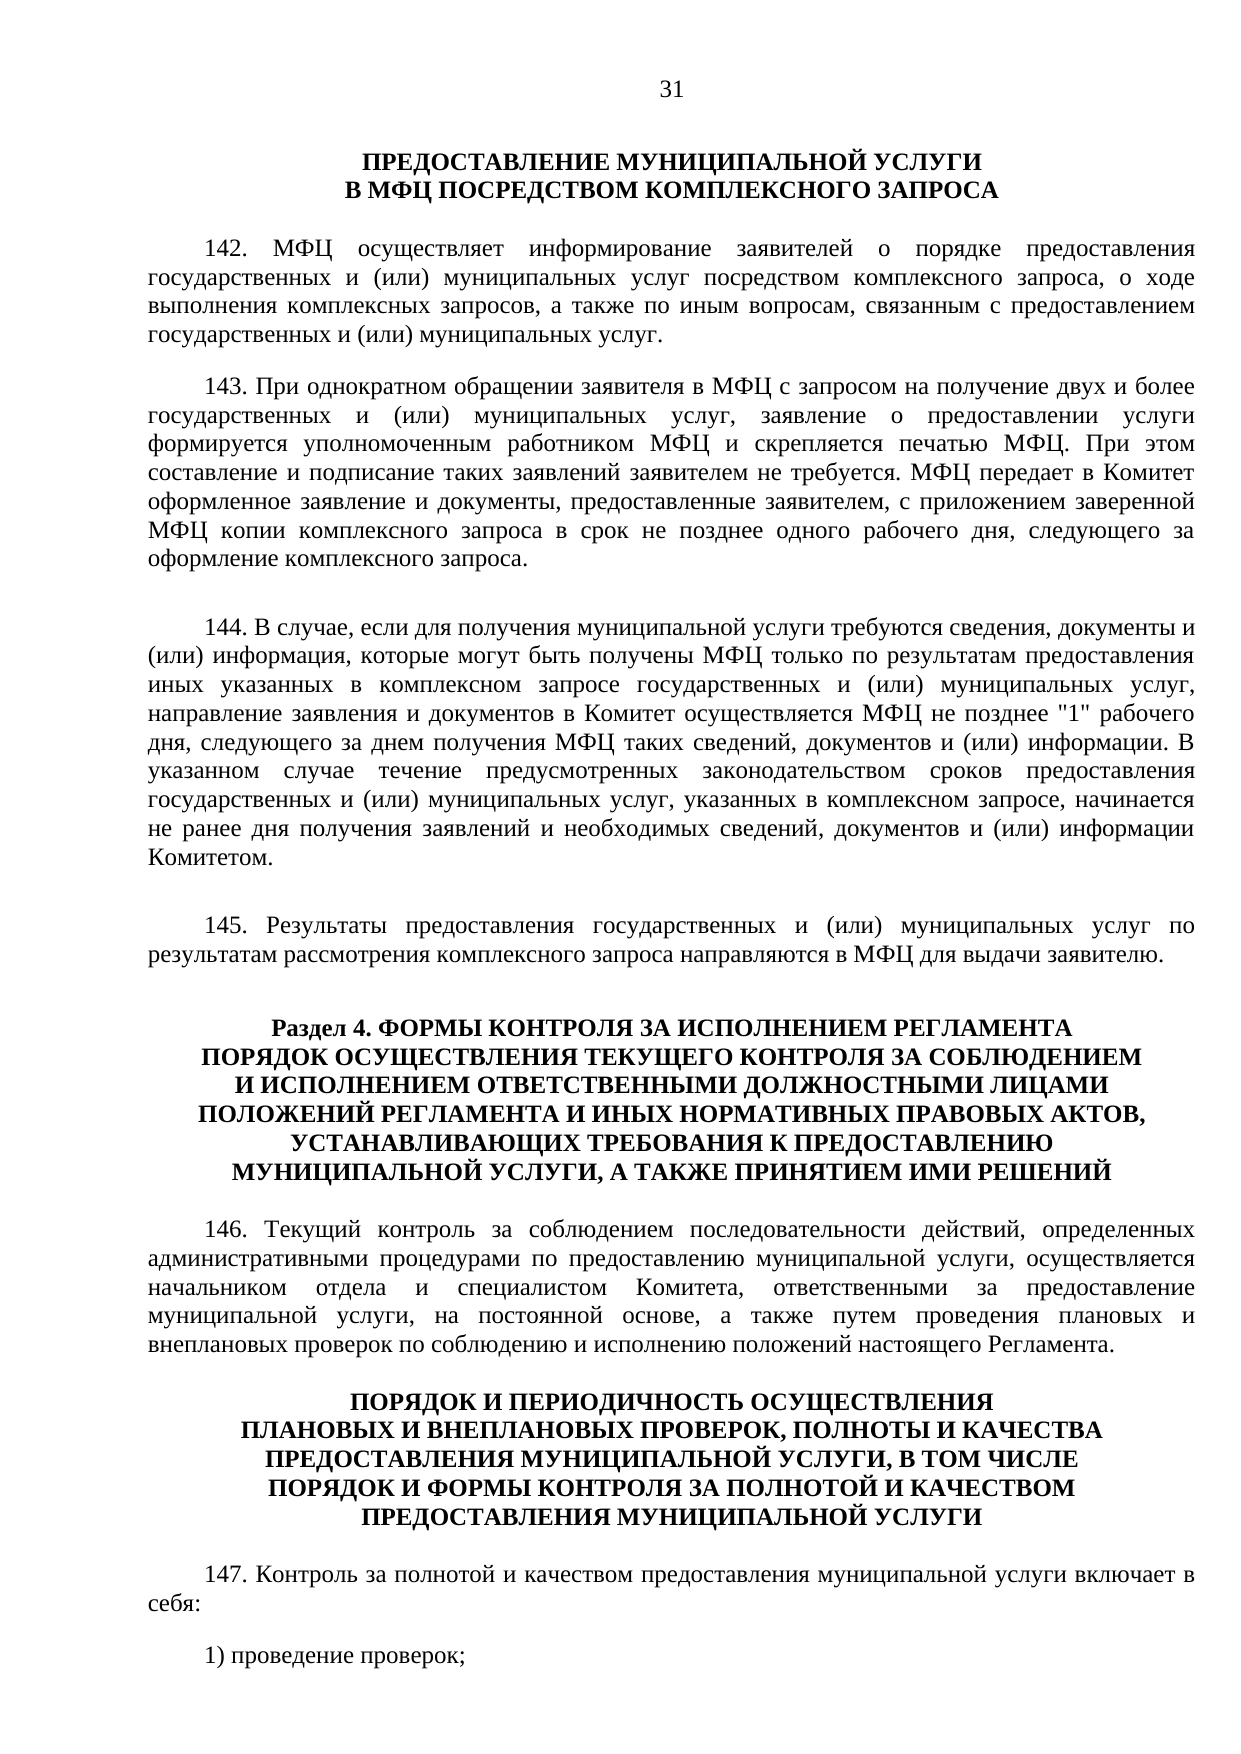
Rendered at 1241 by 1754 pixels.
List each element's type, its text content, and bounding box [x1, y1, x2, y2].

title ПЛАНОВЫХ И ВНЕПЛАНОВЫХ ПРОВЕРОК, ПОЛНОТЫ И КАЧЕСТВА [148, 1416, 1196, 1444]
text 146. Текущий контроль за соблюдением последовательности действий, определенных административными процедурами по предоставлению муниципальной услуги, осуществляется начальником отдела и специалистом Комитета, ответственными за предоставление муниципальной услуги, на постоянной основе, а также путем проведения плановых и внеплановых проверок по соблюдению и исполнению положений настоящего Регламента. [148, 1214, 1196, 1358]
text 145. Результаты предоставления государственных и (или) муниципальных услуг по результатам рассмотрения комплексного запроса направляются в МФЦ для выдачи заявителю. [148, 910, 1196, 968]
title Раздел 4. ФОРМЫ КОНТРОЛЯ ЗА ИСПОЛНЕНИЕМ РЕГЛАМЕНТА [148, 1013, 1196, 1042]
text 144. В случае, если для получения муниципальной услуги требуются сведения, документы и (или) информация, которые могут быть получены МФЦ только по результатам предоставления иных указанных в комплексном запросе государственных и (или) муниципальных услуг, направление заявления и документов в Комитет осуществляется МФЦ не позднее "1" рабочего дня, следующего за днем получения МФЦ таких сведений, документов и (или) информации. В указанном случае течение предусмотренных законодательством сроков предоставления государственных и (или) муниципальных услуг, указанных в комплексном запросе, начинается не ранее дня получения заявлений и необходимых сведений, документов и (или) информации Комитетом. [148, 612, 1196, 871]
title ПОРЯДОК И ПЕРИОДИЧНОСТЬ ОСУЩЕСТВЛЕНИЯ [148, 1387, 1196, 1416]
title ПРЕДОСТАВЛЕНИЯ МУНИЦИПАЛЬНОЙ УСЛУГИ, В ТОМ ЧИСЛЕ [148, 1444, 1196, 1473]
title ПРЕДОСТАВЛЕНИЕ МУНИЦИПАЛЬНОЙ УСЛУГИ [148, 147, 1196, 176]
title ПОРЯДОК И ФОРМЫ КОНТРОЛЯ ЗА ПОЛНОТОЙ И КАЧЕСТВОМ [148, 1473, 1196, 1502]
text 147. Контроль за полнотой и качеством предоставления муниципальной услуги включает в себя: [148, 1559, 1196, 1617]
text 142. МФЦ осуществляет информирование заявителей о порядке предоставления государственных и (или) муниципальных услуг посредством комплексного запроса, о ходе выполнения комплексных запросов, а также по иным вопросам, связанным с предоставлением государственных и (или) муниципальных услуг. [148, 233, 1196, 348]
text 143. При однократном обращении заявителя в МФЦ с запросом на получение двух и более государственных и (или) муниципальных услуг, заявление о предоставлении услуги формируется уполномоченным работником МФЦ и скрепляется печатью МФЦ. При этом составление и подписание таких заявлений заявителем не требуется. МФЦ передает в Комитет оформленное заявление и документы, предоставленные заявителем, с приложением заверенной МФЦ копии комплексного запроса в срок не позднее одного рабочего дня, следующего за оформление комплексного запроса. [148, 371, 1196, 572]
title УСТАНАВЛИВАЮЩИХ ТРЕБОВАНИЯ К ПРЕДОСТАВЛЕНИЮ [148, 1128, 1196, 1157]
title ПОРЯДОК ОСУЩЕСТВЛЕНИЯ ТЕКУЩЕГО КОНТРОЛЯ ЗА СОБЛЮДЕНИЕМ [148, 1042, 1196, 1071]
title В МФЦ ПОСРЕДСТВОМ КОМПЛЕКСНОГО ЗАПРОСА [148, 176, 1196, 204]
title МУНИЦИПАЛЬНОЙ УСЛУГИ, А ТАКЖЕ ПРИНЯТИЕМ ИМИ РЕШЕНИЙ [148, 1157, 1196, 1186]
text 1) проведение проверок; [148, 1640, 1196, 1668]
title И ИСПОЛНЕНИЕМ ОТВЕТСТВЕННЫМИ ДОЛЖНОСТНЫМИ ЛИЦАМИ ПОЛОЖЕНИЙ РЕГЛАМЕНТА И ИНЫХ НОРМАТИВНЫХ ПРАВОВЫХ АКТОВ, [148, 1071, 1196, 1128]
title ПРЕДОСТАВЛЕНИЯ МУНИЦИПАЛЬНОЙ УСЛУГИ [148, 1502, 1196, 1531]
